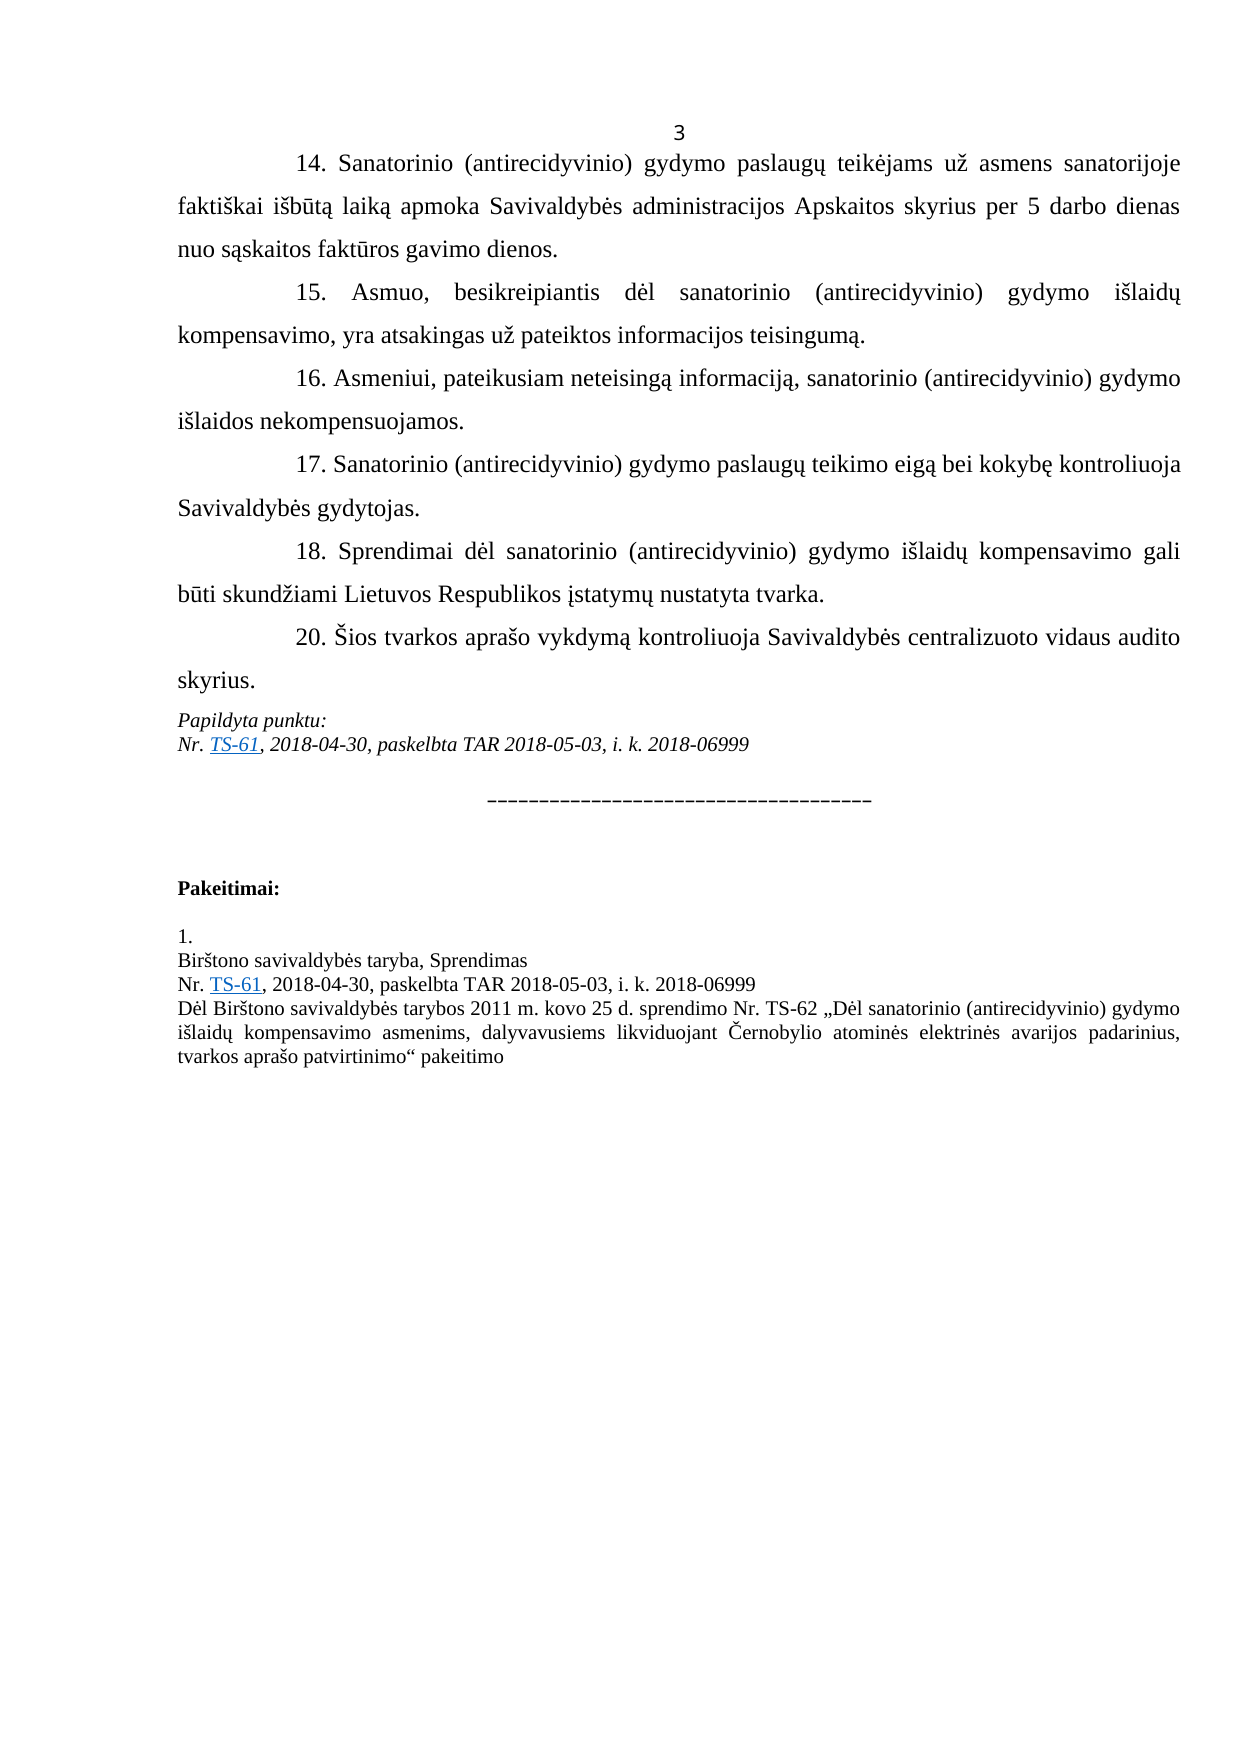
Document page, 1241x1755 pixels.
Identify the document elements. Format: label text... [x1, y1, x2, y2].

text 18. Sprendimai dėl sanatorinio (antirecidyvinio) gydymo išlaidų kompensavimo gali būti skundžiami Lietuvos Respublikos įstatymų nustatyta tvarka. [177, 536, 1181, 608]
text Nr. TS-61, 2018-04-30, paskelbta TAR 2018-05-03, i. k. 2018-06999 [177, 972, 1181, 996]
text 20. Šios tvarkos aprašo vykdymą kontroliuoja Savivaldybės centralizuoto vidaus audito skyrius. [177, 622, 1181, 694]
text Dėl Birštono savivaldybės tarybos 2011 m. kovo 25 d. sprendimo Nr. TS-62 „Dėl sanatorinio (antirecidyvinio) gydymo išlaidų kompensavimo asmenims, dalyvavusiems likviduojant Černobylio atominės elektrinės avarijos padarinius, tvarkos aprašo patvirtinimo“ pakeitimo [177, 996, 1181, 1068]
text Papildyta punktu: [177, 708, 1181, 732]
text 14. Sanatorinio (antirecidyvinio) gydymo paslaugų teikėjams už asmens sanatorijoje faktiškai išbūtą laiką apmoka Savivaldybės administracijos Apskaitos skyrius per 5 darbo dienas nuo sąskaitos faktūros gavimo dienos. [177, 148, 1181, 263]
text 16. Asmeniui, pateikusiam neteisingą informaciją, sanatorinio (antirecidyvinio) gydymo išlaidos nekompensuojamos. [177, 363, 1181, 435]
text Birštono savivaldybės taryba, Sprendimas [177, 948, 1181, 972]
text ––––––––––––––––––––––––––––––––––––– [177, 785, 1181, 814]
text 15. Asmuo, besikreipiantis dėl sanatorinio (antirecidyvinio) gydymo išlaidų kompensavimo, yra atsakingas už pateiktos informacijos teisingumą. [177, 277, 1181, 349]
text Pakeitimai: [177, 876, 1181, 900]
text 17. Sanatorinio (antirecidyvinio) gydymo paslaugų teikimo eigą bei kokybę kontroliuoja Savivaldybės gydytojas. [177, 449, 1181, 521]
text Nr. TS-61, 2018-04-30, paskelbta TAR 2018-05-03, i. k. 2018-06999 [177, 732, 1181, 756]
text 1. [177, 924, 1181, 948]
